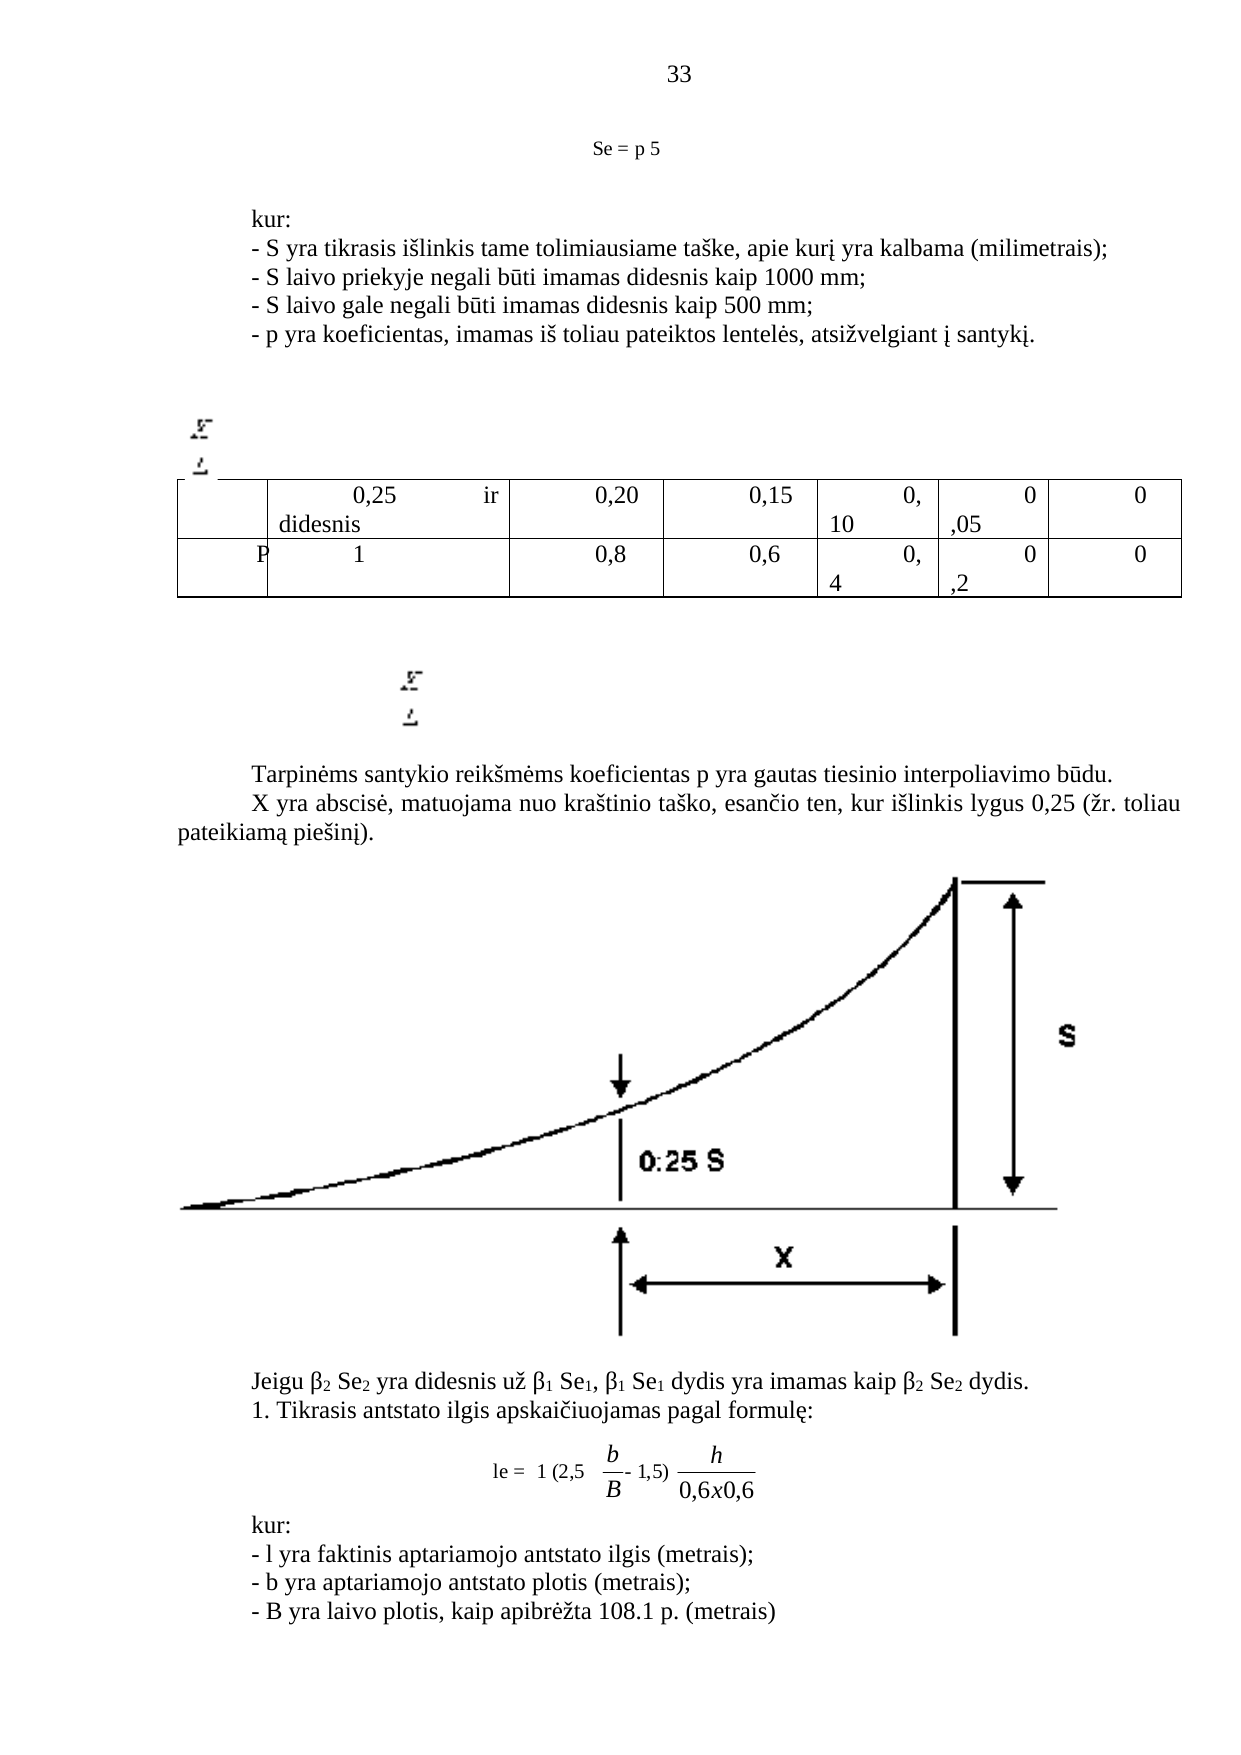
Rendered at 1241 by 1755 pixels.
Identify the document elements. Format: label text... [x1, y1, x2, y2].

text - l yra faktinis aptariamojo antstato ilgis (metrais); [177, 1539, 1181, 1567]
table_cell 0,8 [510, 539, 663, 596]
table_header 0,05 [939, 480, 1048, 538]
text Tarpinėms santykio reikšmėms koeficientas p yra gautas tiesinio interpoliavimo būdu. [177, 759, 1181, 788]
table_header 0,20 [510, 480, 663, 538]
table_header 0,10 [818, 480, 938, 538]
text 1. Tikrasis antstato ilgis apskaičiuojamas pagal formulę: [177, 1395, 1181, 1424]
table_cell 0,4 [818, 539, 938, 596]
table_cell P [178, 539, 267, 596]
table_cell 0 [1049, 539, 1181, 596]
text - S yra tikrasis išlinkis tame tolimiausiame taške, apie kurį yra kalbama (milimetrais); [177, 233, 1181, 262]
text X yra abscisė, matuojama nuo kraštinio taško, esančio ten, kur išlinkis lygus 0,25 (žr. toliau pateikiamą piešinį). [177, 788, 1181, 846]
text Jeigu β2 Se2 yra didesnis už β1 Se1, β1 Se1 dydis yra imamas kaip β2 Se2 dydis. [177, 1366, 1181, 1395]
text kur: [177, 204, 1181, 233]
text - p yra koeficientas, imamas iš toliau pateiktos lentelės, atsižvelgiant į santykį. [177, 319, 1181, 348]
text - B yra laivo plotis, kaip apibrėžta 108.1 p. (metrais) [177, 1596, 1181, 1625]
table_cell 0,2 [939, 539, 1048, 596]
table_header 0,25 ir didesnis [268, 480, 509, 538]
text kur: [177, 1510, 1181, 1539]
table_cell 1 [268, 539, 509, 596]
table_header [178, 480, 267, 538]
table_cell 0,6 [664, 539, 817, 596]
text - b yra aptariamojo antstato plotis (metrais); [177, 1567, 1181, 1596]
table_header 0 [1049, 480, 1181, 538]
text - S laivo priekyje negali būti imamas didesnis kaip 1000 mm; [177, 262, 1181, 291]
text - S laivo gale negali būti imamas didesnis kaip 500 mm; [177, 291, 1181, 319]
table_header 0,15 [664, 480, 817, 538]
